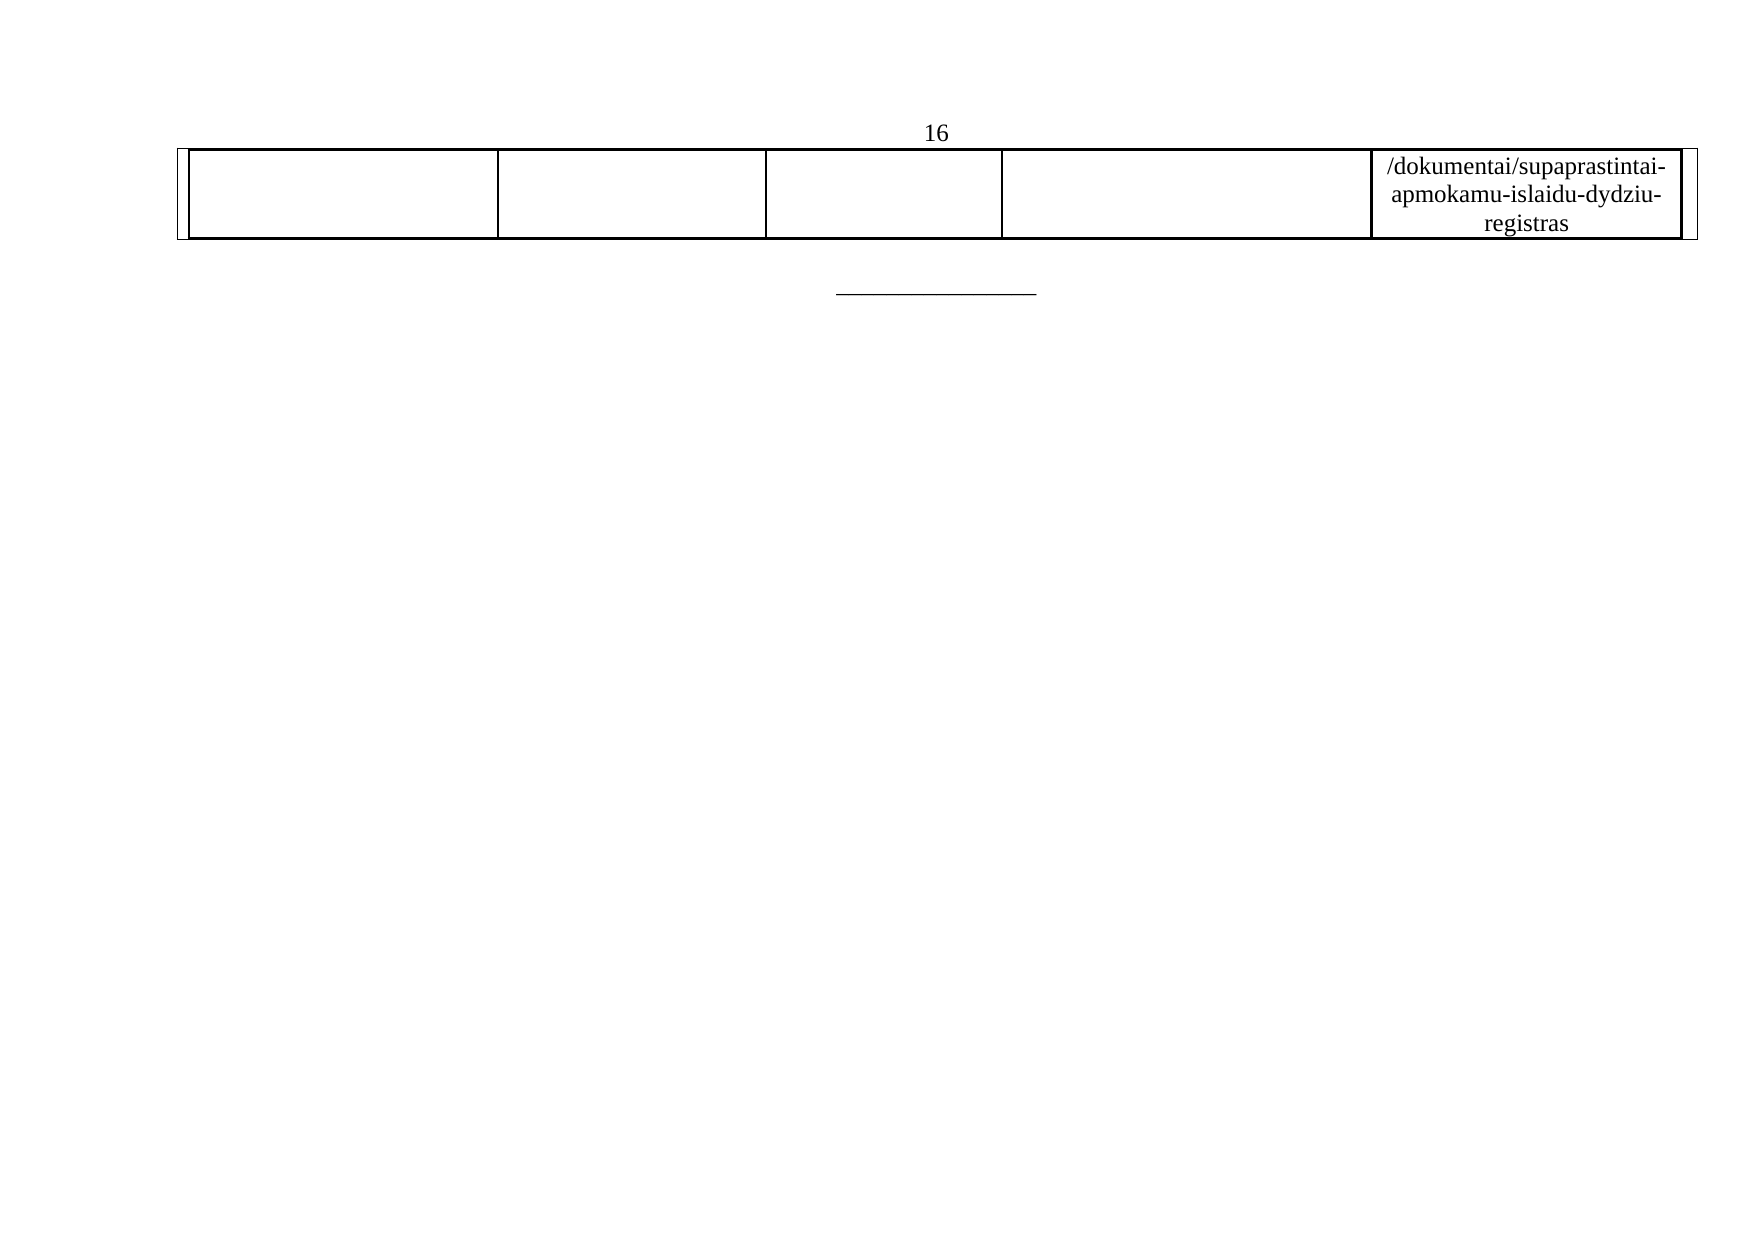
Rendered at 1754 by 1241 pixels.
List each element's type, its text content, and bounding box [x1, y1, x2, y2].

table_cell [767, 151, 1001, 237]
table_cell [499, 151, 765, 237]
table_cell [1683, 149, 1697, 239]
table_cell [190, 151, 497, 237]
table_cell /dokumentai/supaprastintai-apmokamu-islaidu-dydziu-registras [1373, 151, 1680, 237]
text ________________ [177, 269, 1695, 298]
table_cell [178, 149, 188, 239]
table_cell [1003, 151, 1370, 237]
